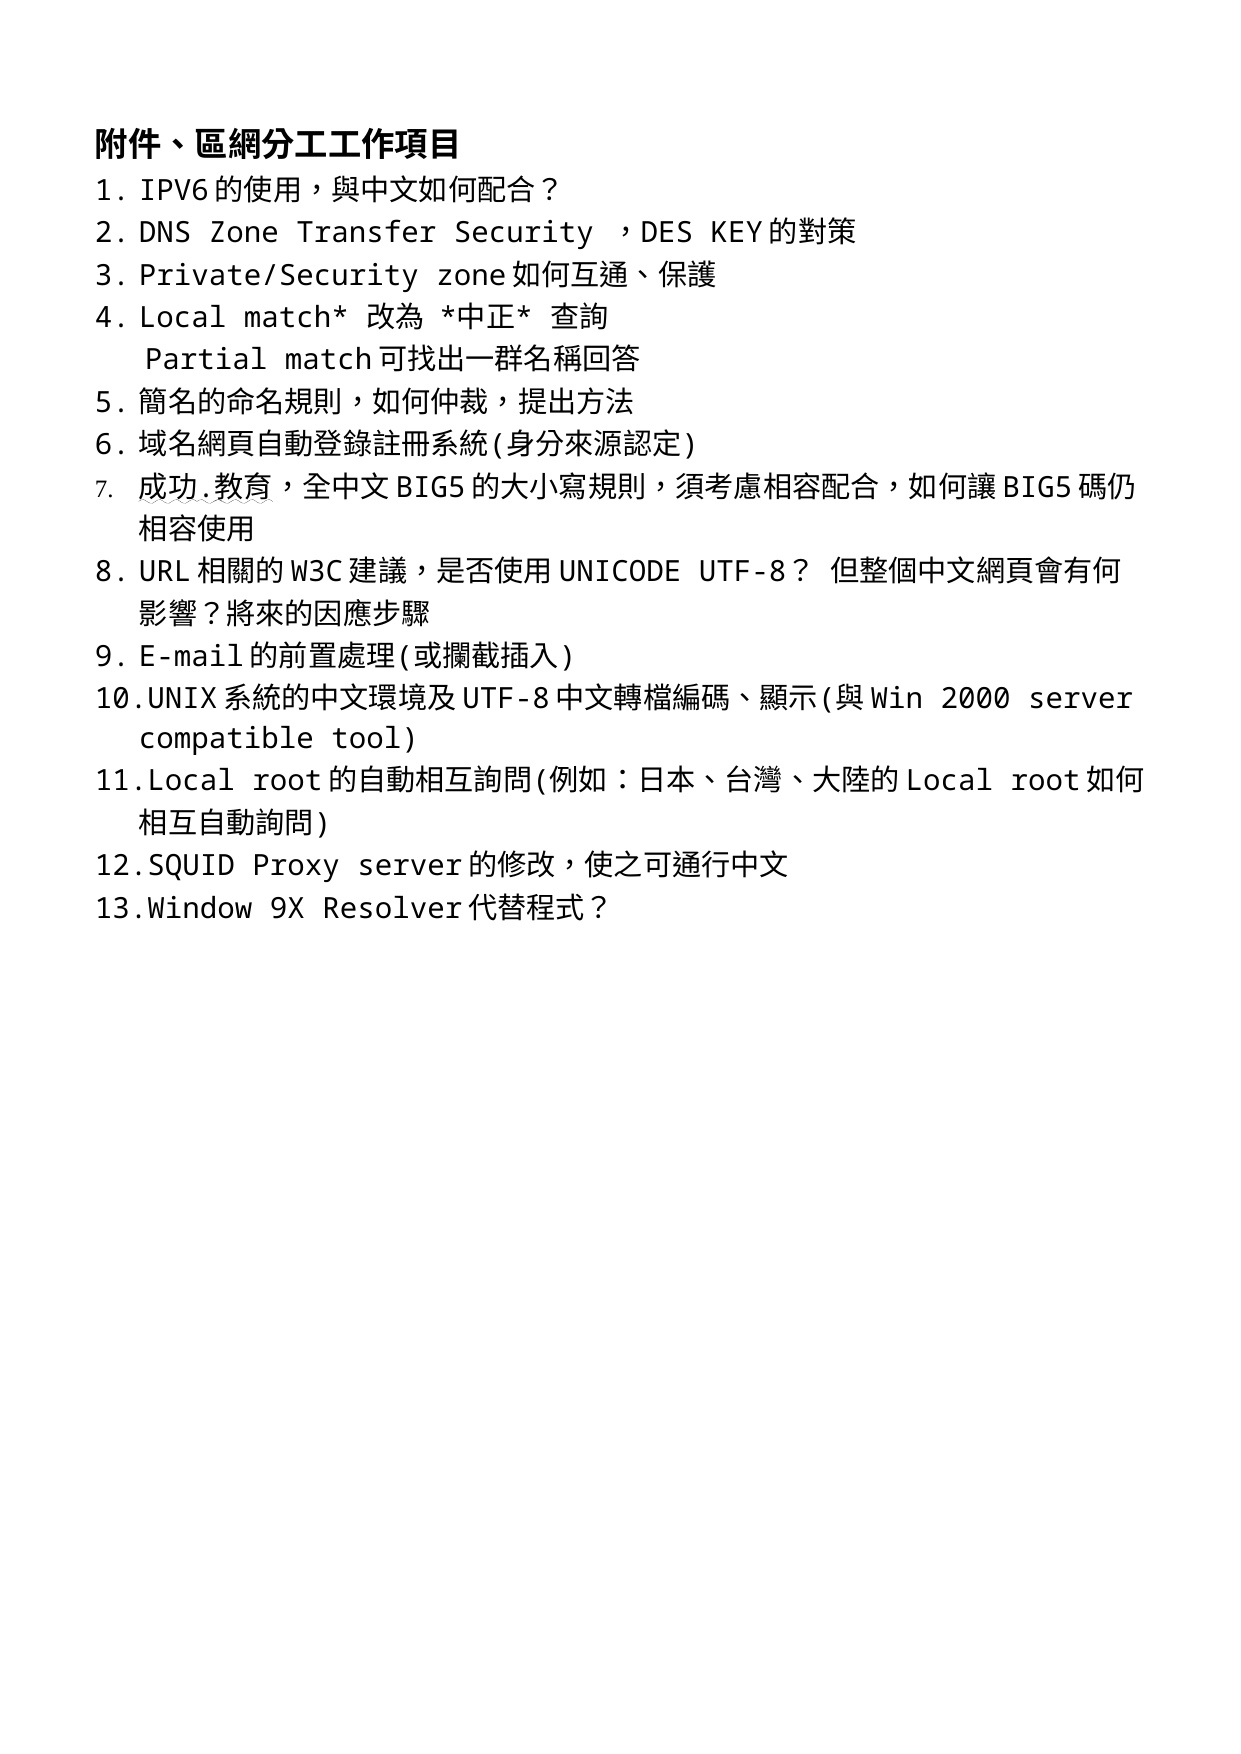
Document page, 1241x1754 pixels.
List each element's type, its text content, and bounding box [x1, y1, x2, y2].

list 成功.教育，全中文BIG5的大小寫規則，須考慮相容配合，如何讓BIG5碼仍相容使用 [94, 463, 1146, 548]
list IPV6的使用，與中文如何配合？ [94, 166, 1146, 209]
list Window 9X Resolver代替程式？ [94, 884, 1146, 927]
list URL相關的W3C建議，是否使用UNICODE UTF-8？ 但整個中文網頁會有何影響？將來的因應步驟 [94, 548, 1146, 632]
text 附件、區網分工工作項目 [94, 118, 1146, 166]
list DNS Zone Transfer Security ，DES KEY的對策 [94, 209, 1146, 251]
list Local match* 改為 *中正* 查詢 [94, 293, 1146, 336]
list 域名網頁自動登錄註冊系統(身分來源認定) [94, 421, 1146, 463]
text Partial match可找出一群名稱回答 [144, 336, 1146, 378]
list E-mail的前置處理(或攔截插入) [94, 632, 1146, 675]
list SQUID Proxy server的修改，使之可通行中文 [94, 842, 1146, 884]
list UNIX系統的中文環境及UTF-8中文轉檔編碼、顯示(與Win 2000 server compatible tool) [94, 675, 1146, 757]
list Private/Security zone如何互通、保護 [94, 251, 1146, 293]
list 簡名的命名規則，如何仲裁，提出方法 [94, 378, 1146, 421]
list Local root的自動相互詢問(例如：日本、台灣、大陸的Local root如何相互自動詢問) [94, 757, 1146, 842]
